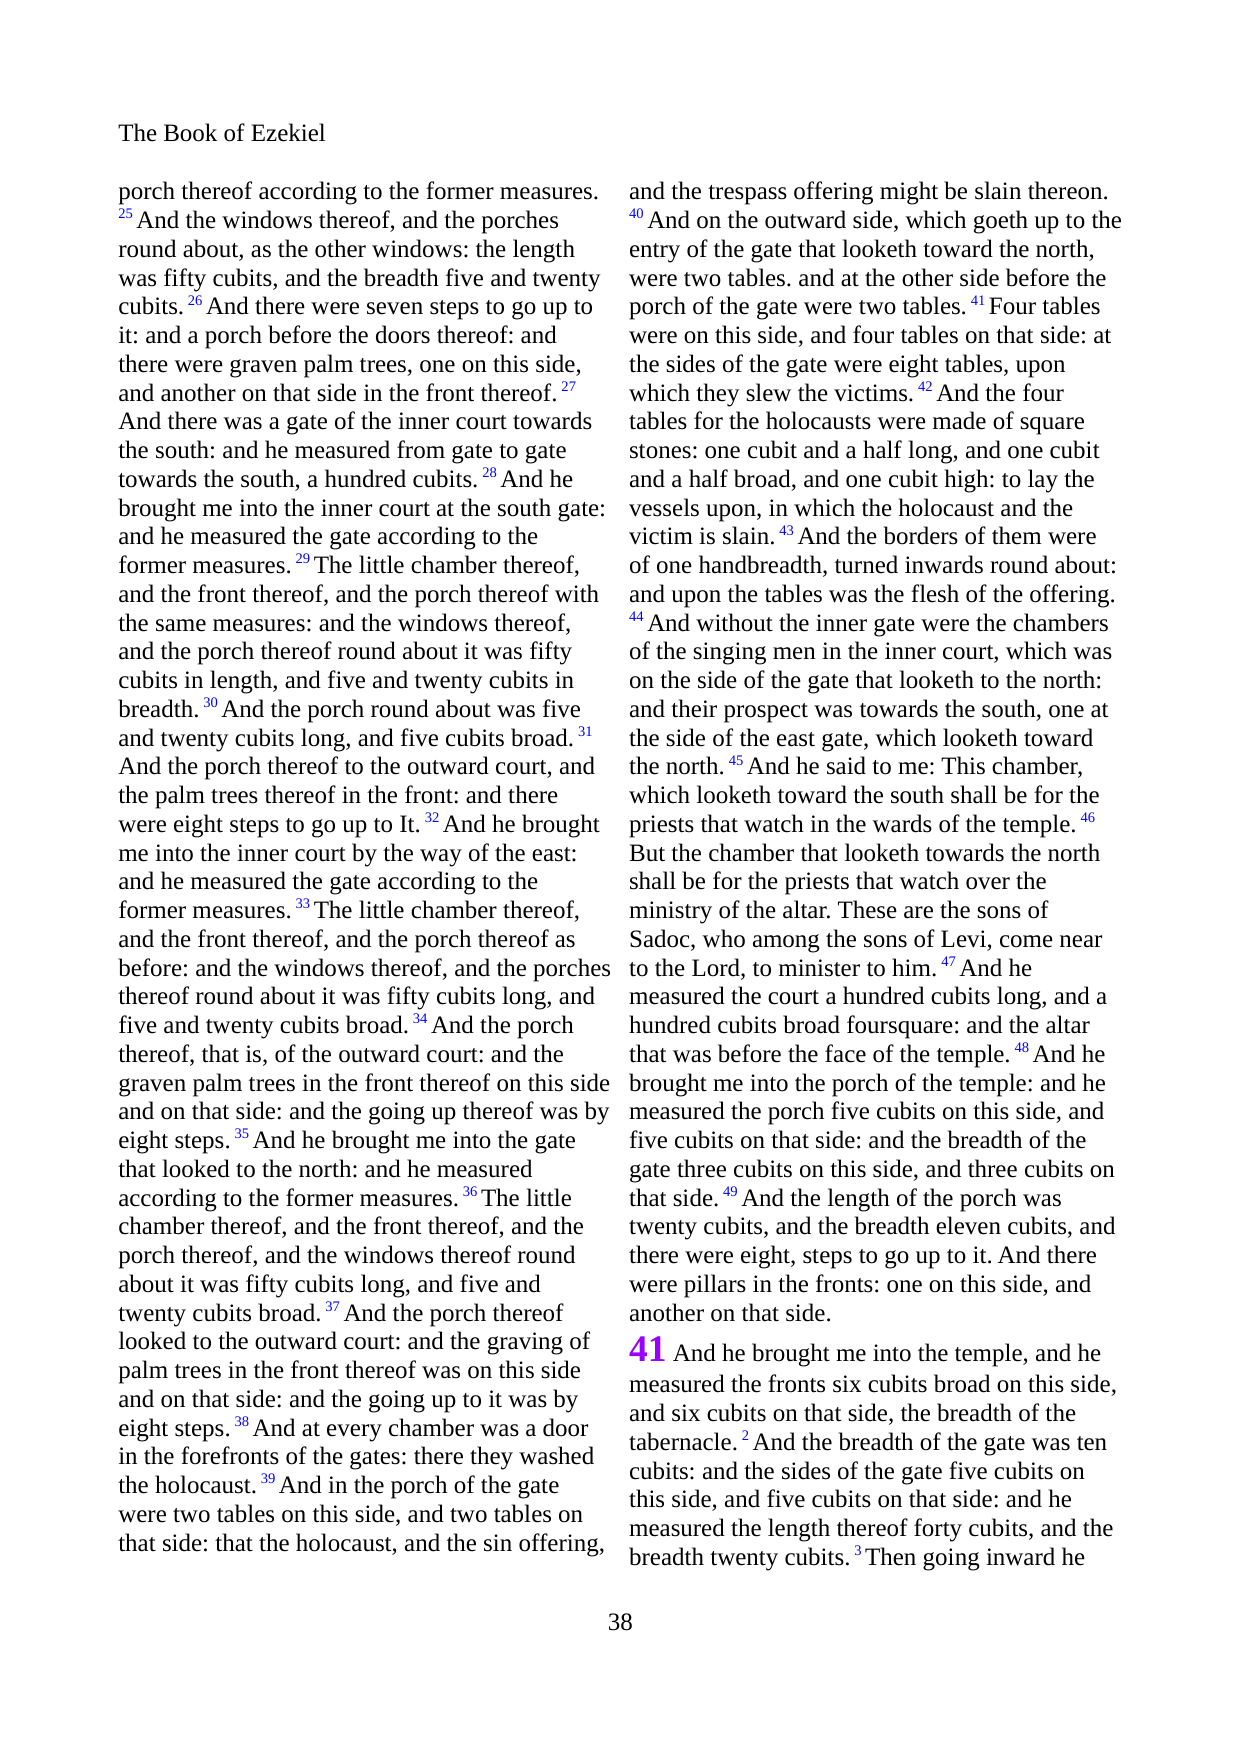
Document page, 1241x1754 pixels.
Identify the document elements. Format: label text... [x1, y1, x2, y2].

text and the trespass offering might be slain thereon. 40 And on the outward side, which goeth up to the entry of the gate that looketh toward the north, were two tables. and at the other side before the porch of the gate were two tables. 41 Four tables were on this side, and four tables on that side: at the sides of the gate were eight tables, upon which they slew the victims. 42 And the four tables for the holocausts were made of square stones: one cubit and a half long, and one cubit and a half broad, and one cubit high: to lay the vessels upon, in which the holocaust and the victim is slain. 43 And the borders of them were of one handbreadth, turned inwards round about: and upon the tables was the flesh of the offering. 44 And without the inner gate were the chambers of the singing men in the inner court, which was on the side of the gate that looketh to the north: and their prospect was towards the south, one at the side of the east gate, which looketh toward the north. 45 And he said to me: This chamber, which looketh toward the south shall be for the priests that watch in the wards of the temple. 46 But the chamber that looketh towards the north shall be for the priests that watch over the ministry of the altar. These are the sons of Sadoc, who among the sons of Levi, come near to the Lord, to minister to him. 47 And he measured the court a hundred cubits long, and a hundred cubits broad foursquare: and the altar that was before the face of the temple. 48 And he brought me into the porch of the temple: and he measured the porch five cubits on this side, and five cubits on that side: and the breadth of the gate three cubits on this side, and three cubits on that side. 49 And the length of the porch was twenty cubits, and the breadth eleven cubits, and there were eight, steps to go up to it. And there were pillars in the fronts: one on this side, and another on that side. [629, 176, 1122, 1326]
text porch thereof according to the former measures. 25 And the windows thereof, and the porches round about, as the other windows: the length was fifty cubits, and the breadth five and twenty cubits. 26 And there were seven steps to go up to it: and a porch before the doors thereof: and there were graven palm trees, one on this side, and another on that side in the front thereof. 27 And there was a gate of the inner court towards the south: and he measured from gate to gate towards the south, a hundred cubits. 28 And he brought me into the inner court at the south gate: and he measured the gate according to the former measures. 29 The little chamber thereof, and the front thereof, and the porch thereof with the same measures: and the windows thereof, and the porch thereof round about it was fifty cubits in length, and five and twenty cubits in breadth. 30 And the porch round about was five and twenty cubits long, and five cubits broad. 31 And the porch thereof to the outward court, and the palm trees thereof in the front: and there were eight steps to go up to It. 32 And he brought me into the inner court by the way of the east: and he measured the gate according to the former measures. 33 The little chamber thereof, and the front thereof, and the porch thereof as before: and the windows thereof, and the porches thereof round about it was fifty cubits long, and five and twenty cubits broad. 34 And the porch thereof, that is, of the outward court: and the graven palm trees in the front thereof on this side and on that side: and the going up thereof was by eight steps. 35 And he brought me into the gate that looked to the north: and he measured according to the former measures. 36 The little chamber thereof, and the front thereof, and the porch thereof, and the windows thereof round about it was fifty cubits long, and five and twenty cubits broad. 37 And the porch thereof looked to the outward court: and the graving of palm trees in the front thereof was on this side and on that side: and the going up to it was by eight steps. 38 And at every chamber was a door in the forefronts of the gates: there they washed the holocaust. 39 And in the porch of the gate were two tables on this side, and two tables on that side: that the holocaust, and the sin offering, [118, 176, 611, 1556]
text 41 And he brought me into the temple, and he measured the fronts six cubits broad on this side, and six cubits on that side, the breadth of the tabernacle. 2 And the breadth of the gate was ten cubits: and the sides of the gate five cubits on this side, and five cubits on that side: and he measured the length thereof forty cubits, and the breadth twenty cubits. 3 Then going inward he [629, 1326, 1122, 1571]
